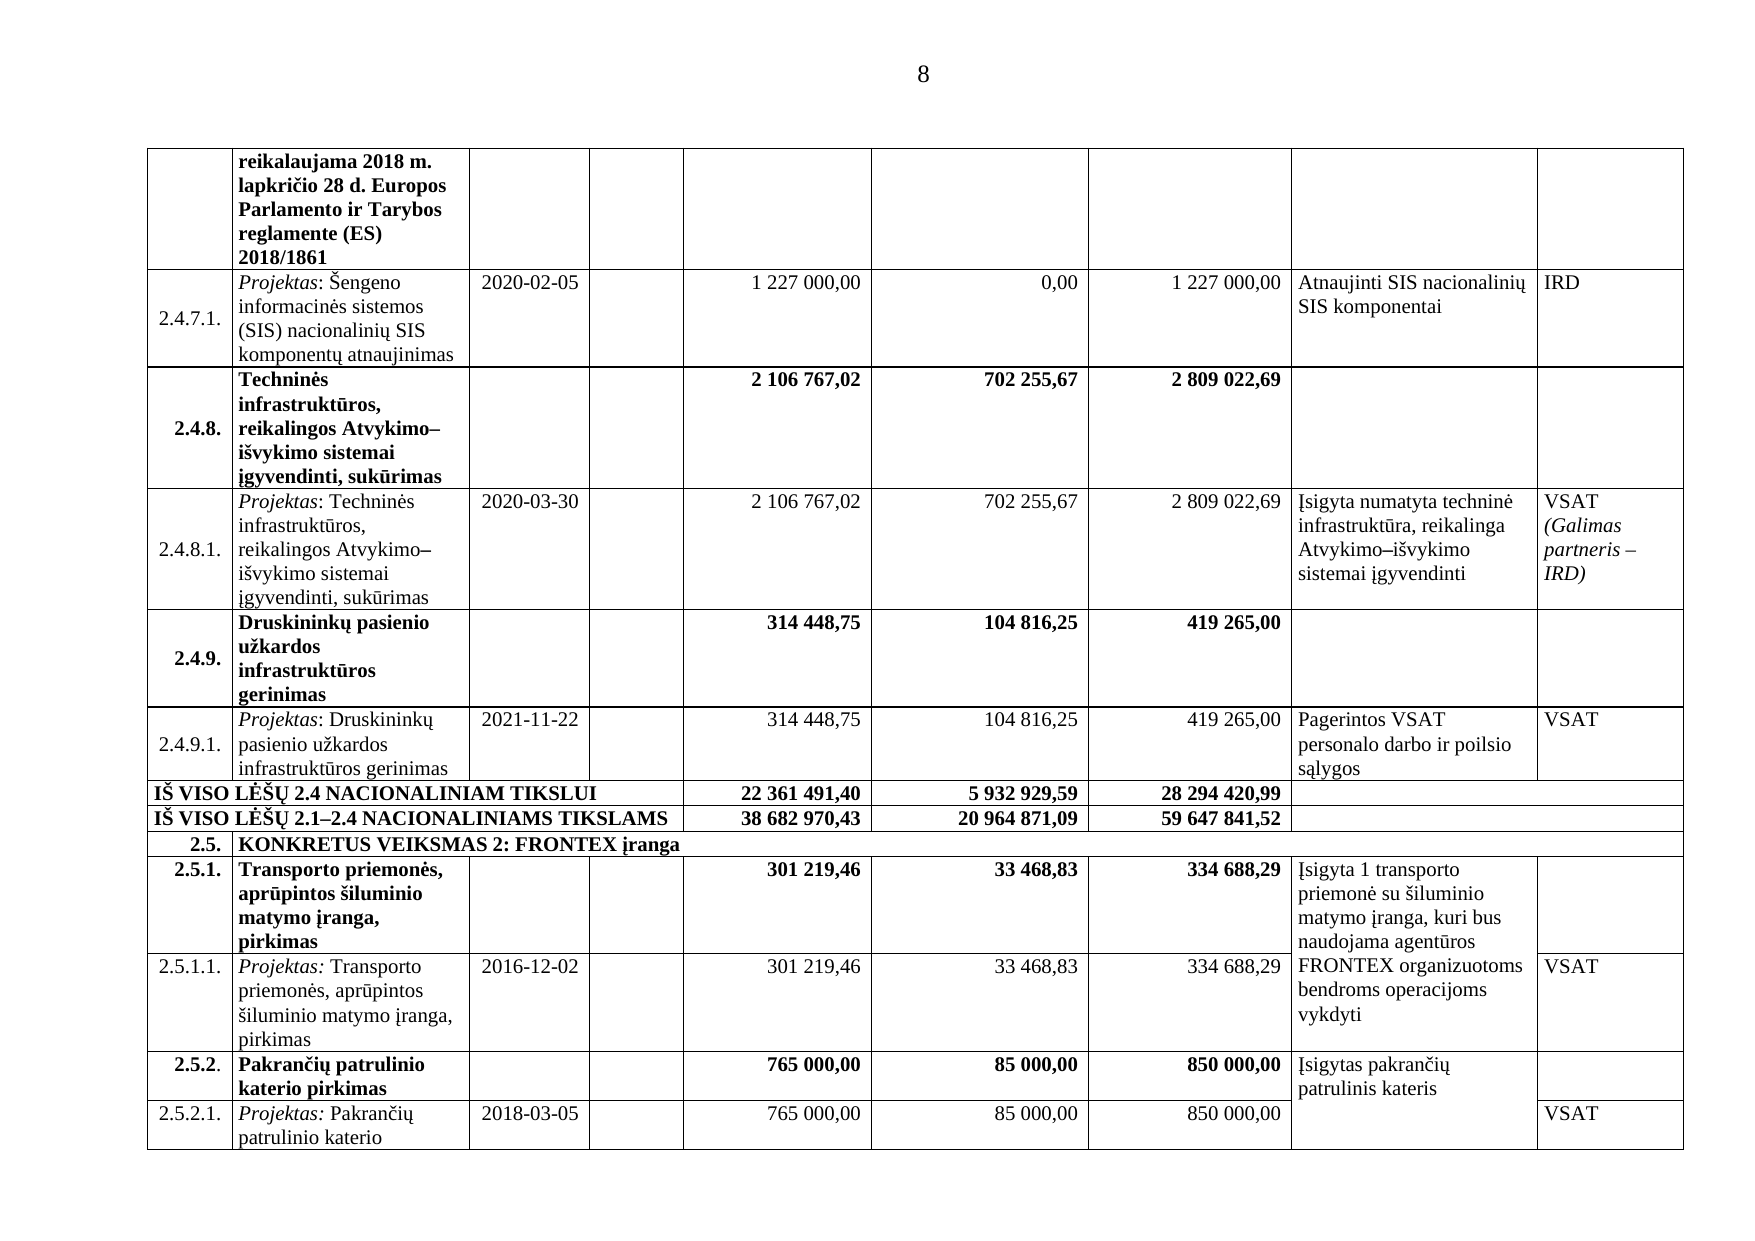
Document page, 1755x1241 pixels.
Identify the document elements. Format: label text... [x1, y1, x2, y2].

table_cell [148, 149, 232, 269]
table_cell VSAT [1538, 1101, 1683, 1149]
table_cell 765 000,00 [684, 1052, 871, 1100]
table_cell 2 106 767,02 [684, 489, 871, 609]
table_cell 33 468,83 [872, 857, 1088, 953]
table_cell [684, 149, 871, 269]
table_cell VSAT [1538, 954, 1683, 1051]
table_cell [1292, 806, 1683, 831]
table_cell 2018-03-05 [470, 1101, 589, 1149]
table_cell Transporto priemonės, aprūpintos šiluminio matymo įranga, pirkimas [233, 857, 469, 953]
table_cell [590, 857, 683, 953]
table_cell IRD [1538, 270, 1683, 366]
table_cell Projektas: Techninės infrastruktūros, reikalingos Atvykimo–išvykimo sistemai įgyvendinti, sukūrimas [233, 489, 469, 609]
table_cell Pagerintos VSAT personalo darbo ir poilsio sąlygos [1292, 708, 1537, 779]
table_cell Pakrančių patrulinio katerio pirkimas [233, 1052, 469, 1100]
table_cell [470, 149, 589, 269]
table_cell Projektas: Transporto priemonės, aprūpintos šiluminio matymo įranga, pirkimas [233, 954, 469, 1051]
table_cell 2.4.9.1. [148, 708, 232, 779]
table_cell [1538, 857, 1683, 953]
table_cell KONKRETUS VEIKSMAS 2: FRONTEX įranga [233, 832, 1683, 856]
table_cell 33 468,83 [872, 954, 1088, 1051]
table_cell [1538, 610, 1683, 706]
table_cell [1292, 1100, 1537, 1149]
table_cell [590, 954, 683, 1051]
table_cell 38 682 970,43 [684, 806, 871, 831]
table_cell reikalaujama 2018 m. lapkričio 28 d. Europos Parlamento ir Tarybos reglamente (ES) 2018/1861 [233, 149, 469, 269]
table_cell Įsigyta numatyta techninė infrastruktūra, reikalinga Atvykimo–išvykimo sistemai įgyvendinti [1292, 489, 1537, 609]
table_cell 2.4.8. [148, 368, 232, 488]
table_cell 0,00 [872, 270, 1088, 366]
table_cell [470, 610, 589, 706]
table_cell Atnaujinti SIS nacionalinių SIS komponentai [1292, 270, 1537, 366]
table_cell Druskininkų pasienio užkardos infrastruktūros gerinimas [233, 610, 469, 706]
table_cell Techninės infrastruktūros, reikalingos Atvykimo–išvykimo sistemai įgyvendinti, sukūrimas [233, 368, 469, 488]
table_cell 314 448,75 [684, 610, 871, 706]
table_cell 2.5.2. [148, 1052, 232, 1100]
table_cell 104 816,25 [872, 708, 1088, 779]
table_cell Projektas: Pakrančių patrulinio katerio [233, 1101, 469, 1149]
table_cell 419 265,00 [1089, 708, 1291, 779]
table_cell 702 255,67 [872, 368, 1088, 488]
table_cell [590, 368, 683, 488]
table_cell Projektas: Druskininkų pasienio užkardos infrastruktūros gerinimas [233, 708, 469, 779]
table_cell 2 809 022,69 [1089, 368, 1291, 488]
table_cell [1538, 1052, 1683, 1100]
table_cell VSAT (Galimas partneris – IRD) [1538, 489, 1683, 609]
table_cell 419 265,00 [1089, 610, 1291, 706]
table_cell [470, 368, 589, 488]
table_cell [1292, 368, 1537, 488]
table_cell 702 255,67 [872, 489, 1088, 609]
table_cell 2.5.2.1. [148, 1101, 232, 1149]
table_cell 334 688,29 [1089, 857, 1291, 953]
table_cell [590, 270, 683, 366]
table_cell 301 219,46 [684, 857, 871, 953]
table_cell 2.4.7.1. [148, 270, 232, 366]
table_cell 2 106 767,02 [684, 368, 871, 488]
table_cell 104 816,25 [872, 610, 1088, 706]
table_cell [590, 1101, 683, 1149]
table_cell Projektas: Šengeno informacinės sistemos (SIS) nacionalinių SIS komponentų atnaujinimas [233, 270, 469, 366]
table_cell 20 964 871,09 [872, 806, 1088, 831]
table_cell [1292, 149, 1537, 269]
table_cell IŠ VISO LĖŠŲ 2.4 NACIONALINIAM TIKSLUI [148, 781, 683, 805]
table_cell 2.5.1. [148, 857, 232, 953]
table_cell 1 227 000,00 [684, 270, 871, 366]
table_cell 2021-11-22 [470, 708, 589, 779]
table_cell 2.4.8.1. [148, 489, 232, 609]
table_cell VSAT [1538, 708, 1683, 779]
table_cell [1292, 781, 1683, 805]
table_cell [1538, 368, 1683, 488]
table_cell [590, 1052, 683, 1100]
table_cell 2.5. [148, 832, 232, 856]
table_cell 28 294 420,99 [1089, 781, 1291, 805]
table_cell 334 688,29 [1089, 954, 1291, 1051]
table_cell 2020-03-30 [470, 489, 589, 609]
table_cell 850 000,00 [1089, 1052, 1291, 1100]
table_cell [590, 708, 683, 779]
table_cell 85 000,00 [872, 1101, 1088, 1149]
table_cell [470, 857, 589, 953]
table_cell [1538, 149, 1683, 269]
table_cell [590, 610, 683, 706]
table_cell Įsigytas pakrančių patrulinis kateris [1292, 1052, 1537, 1100]
table_cell 2016-12-02 [470, 954, 589, 1051]
table_cell [872, 149, 1088, 269]
table_cell 22 361 491,40 [684, 781, 871, 805]
table_cell 2.5.1.1. [148, 954, 232, 1051]
table_cell 850 000,00 [1089, 1101, 1291, 1149]
table_cell [590, 149, 683, 269]
table_cell 2020-02-05 [470, 270, 589, 366]
table_cell Įsigyta 1 transporto priemonė su šiluminio matymo įranga, kuri bus naudojama agentūros FRONTEX organizuotoms bendroms operacijoms vykdyti [1292, 857, 1537, 1051]
table_cell 85 000,00 [872, 1052, 1088, 1100]
table_cell 2 809 022,69 [1089, 489, 1291, 609]
table_cell 765 000,00 [684, 1101, 871, 1149]
table_cell [1089, 149, 1291, 269]
table_cell 1 227 000,00 [1089, 270, 1291, 366]
table_cell [1292, 610, 1537, 706]
table_cell 301 219,46 [684, 954, 871, 1051]
table_cell 2.4.9. [148, 610, 232, 706]
table_cell [590, 489, 683, 609]
table_cell 5 932 929,59 [872, 781, 1088, 805]
table_cell IŠ VISO LĖŠŲ 2.1–2.4 NACIONALINIAMS TIKSLAMS [148, 806, 683, 831]
table_cell 314 448,75 [684, 708, 871, 779]
table_cell [470, 1052, 589, 1100]
table_cell 59 647 841,52 [1089, 806, 1291, 831]
